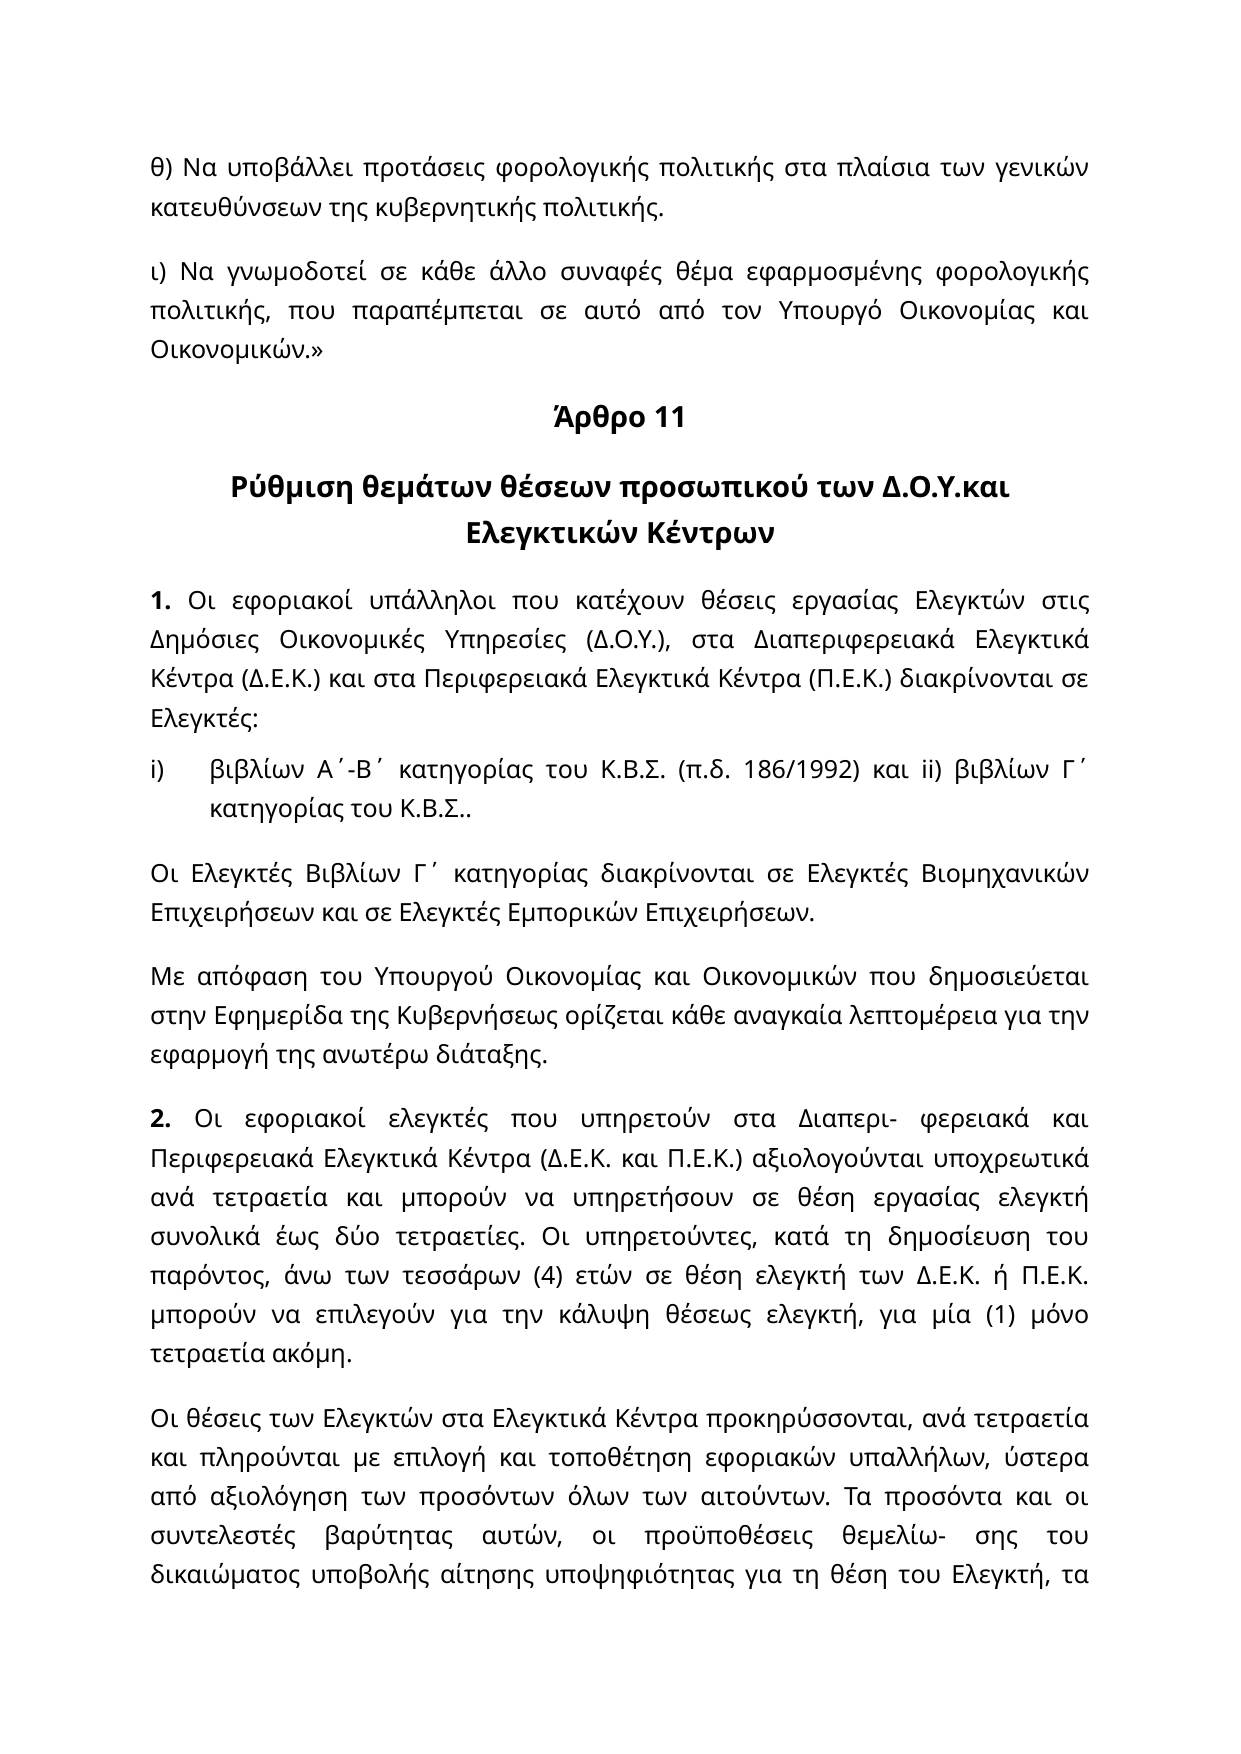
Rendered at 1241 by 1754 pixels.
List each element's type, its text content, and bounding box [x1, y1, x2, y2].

text θ) Να υποβάλλει προτάσεις φορολογικής πολιτικής στα πλαίσια των γενικών κατευθύνσεων της κυβερνητικής πολιτικής. [150, 150, 1090, 223]
text Με απόφαση του Υπουργού Οικονομίας και Οικονομικών που δημοσιεύεται στην Εφημερίδα της Κυβερνήσεως ορίζεται κάθε αναγκαία λεπτομέρεια για την εφαρμογή της ανωτέρω διάταξης. [150, 958, 1090, 1071]
text ι) Να γνωμοδοτεί σε κάθε άλλο συναφές θέμα εφαρμοσμένης φορολογικής πολιτικής, που παραπέμπεται σε αυτό από τον Υπουργό Οικονομίας και Οικονομικών.» [150, 253, 1090, 366]
subtitle Ρύθμιση θεμάτων θέσεων προσωπικού των Δ.Ο.Υ.και Ελεγκτικών Κέντρων [150, 466, 1090, 552]
text 2. Οι εφοριακοί ελεγκτές που υπηρετούν στα Διαπερι- φερειακά και Περιφερειακά Ελεγκτικά Κέντρα (Δ.Ε.Κ. και Π.Ε.Κ.) αξιολογούνται υποχρεωτικά ανά τετραετία και μπορούν να υπηρετήσουν σε θέση εργασίας ελεγκτή συνολικά έως δύο τετραετίες. Οι υπηρετούντες, κατά τη δημοσίευση του παρόντος, άνω των τεσσάρων (4) ετών σε θέση ελεγκτή των Δ.Ε.Κ. ή Π.Ε.Κ. μπορούν να επιλεγούν για την κάλυψη θέσεως ελεγκτή, για μία (1) μόνο τετραετία ακόμη. [150, 1101, 1090, 1370]
subtitle Άρθρο 11 [150, 396, 1090, 436]
text Οι Ελεγκτές Βιβλίων Γ΄ κατηγορίας διακρίνονται σε Ελεγκτές Βιομηχανικών Επιχειρήσεων και σε Ελεγκτές Εμπορικών Επιχειρήσεων. [150, 855, 1090, 928]
text Οι θέσεις των Ελεγκτών στα Ελεγκτικά Κέντρα προκηρύσσονται, ανά τετραετία και πληρούνται με επιλογή και τοποθέτηση εφοριακών υπαλλήλων, ύστερα από αξιολόγηση των προσόντων όλων των αιτούντων. Τα προσόντα και οι συντελεστές βαρύτητας αυτών, οι προϋποθέσεις θεμελίω- σης του δικαιώματος υποβολής αίτησης υποψηφιότητας για τη θέση του Ελεγκτή, τα [150, 1400, 1090, 1591]
list i) βιβλίων Α΄-Β΄ κατηγορίας του Κ.Β.Σ. (π.δ. 186/1992) και ii) βιβλίων Γ΄ κατηγορίας του Κ.Β.Σ.. [150, 752, 1090, 825]
text 1. Οι εφοριακοί υπάλληλοι που κατέχουν θέσεις εργασίας Ελεγκτών στις Δημόσιες Οικονομικές Υπηρεσίες (Δ.Ο.Υ.), στα Διαπεριφερειακά Ελεγκτικά Κέντρα (Δ.Ε.Κ.) και στα Περιφερειακά Ελεγκτικά Κέντρα (Π.Ε.Κ.) διακρίνονται σε Ελεγκτές: [150, 583, 1090, 734]
